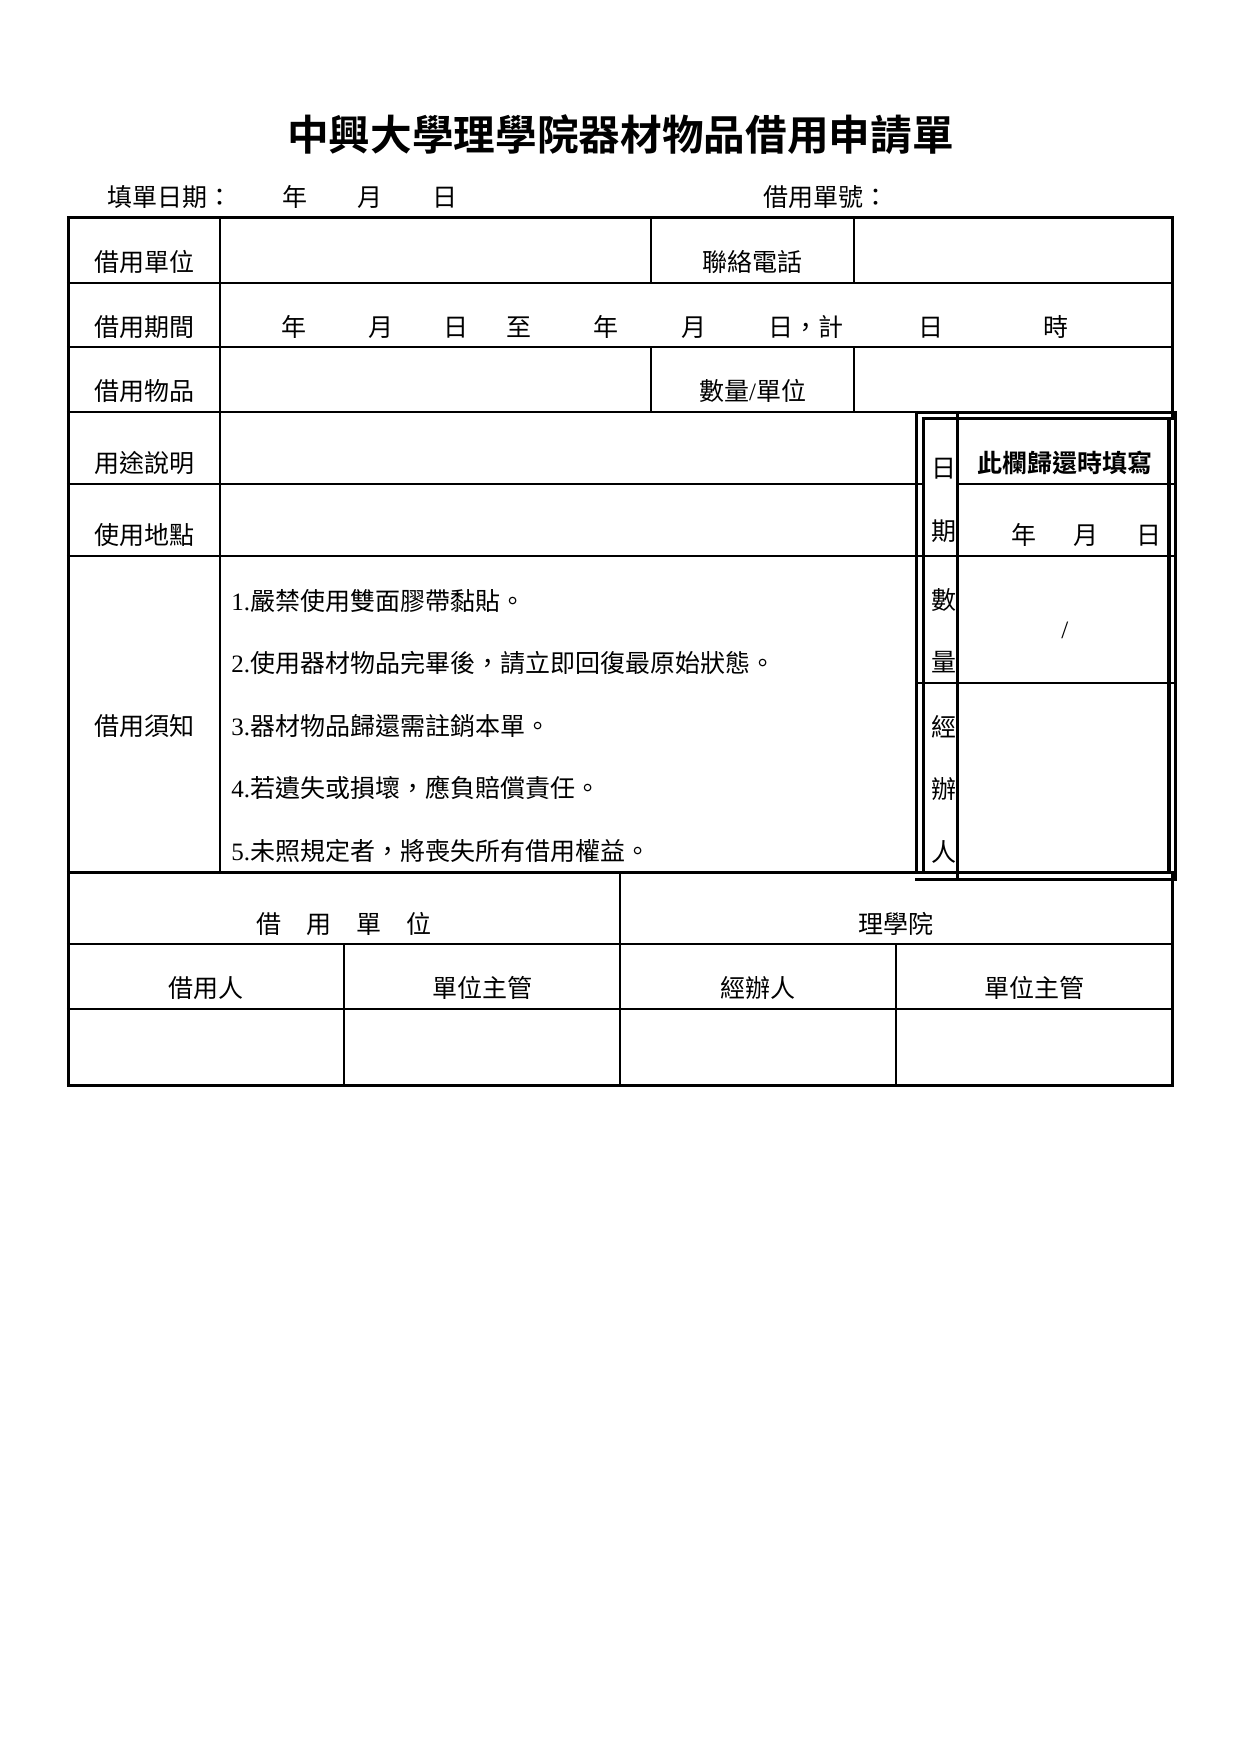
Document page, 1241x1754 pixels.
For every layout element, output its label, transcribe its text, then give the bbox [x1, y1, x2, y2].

table_cell 年 月 日 [959, 485, 1167, 554]
table_cell 使用地點 [70, 485, 219, 554]
table_cell 借 用 單 位 [70, 874, 619, 943]
table_cell 1.嚴禁使用雙面膠帶黏貼。 2.使用器材物品完畢後，請立即回復最原始狀態。 3.器材物品歸還需註銷本單。 4.若遺失或損壞，應負賠償責任。 5.未照規定者，將喪失所有借用權益。 [221, 557, 915, 871]
text 填單日期： 年 月 日 借用單號： [107, 153, 1152, 216]
table_cell 經 辦人 [925, 684, 956, 871]
table_cell 日期 [925, 420, 956, 554]
table_header [221, 219, 650, 282]
table_cell 理學院 [621, 874, 1171, 943]
table_cell 經辦人 [621, 945, 895, 1008]
table_cell 單位主管 [897, 945, 1171, 1008]
table_cell 數量 [925, 557, 956, 682]
table_cell [959, 684, 1167, 871]
table_cell [70, 1010, 343, 1083]
table_cell 單位主管 [345, 945, 619, 1008]
table_cell 借用物品 [70, 348, 219, 411]
table_cell [345, 1010, 619, 1083]
text 中興大學理學院器材物品借用申請單 [89, 91, 1152, 153]
table_header 借用單位 [70, 219, 219, 282]
table_cell / [959, 557, 1167, 682]
table_cell [855, 348, 1171, 411]
table_header [855, 219, 1171, 282]
table_cell 日期 [920, 414, 956, 483]
table_cell 年 月 日 至 年 月 日，計 日 時 [221, 284, 1171, 346]
table_cell [897, 1010, 1171, 1083]
table_cell 借用期間 [70, 284, 219, 346]
table_cell 借用須知 [70, 557, 219, 871]
table_cell [221, 485, 915, 554]
table_cell [221, 348, 650, 411]
table_cell [221, 413, 915, 483]
table_header 聯絡電話 [652, 219, 853, 282]
table_cell 借用人 [70, 945, 343, 1008]
table_cell [621, 1010, 895, 1083]
table_cell 數量/單位 [652, 348, 853, 411]
table_cell 此欄歸還時填寫 [959, 420, 1167, 483]
table_cell 用途說明 [70, 413, 219, 483]
